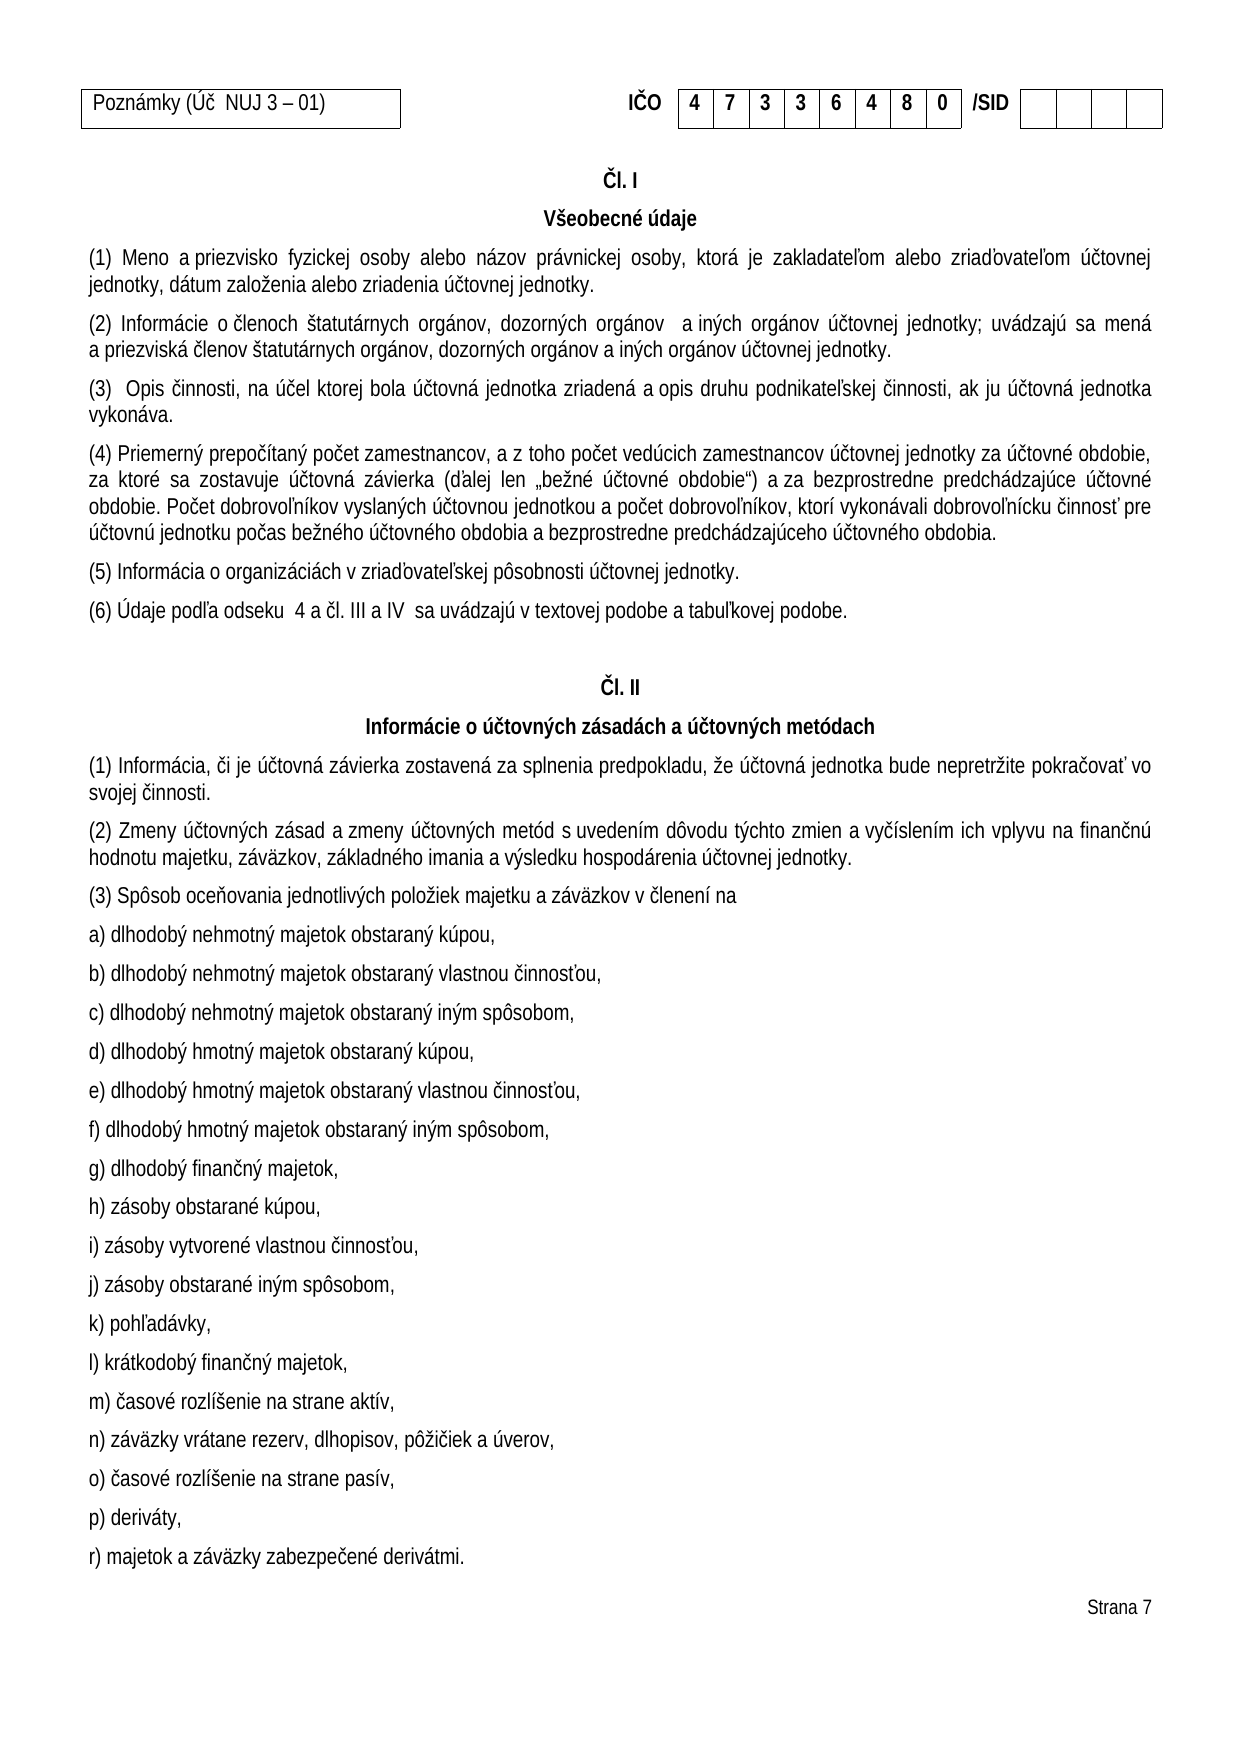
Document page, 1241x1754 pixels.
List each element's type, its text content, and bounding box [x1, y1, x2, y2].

text Čl. I [89, 167, 1152, 193]
table_header 7 [714, 90, 749, 128]
text (3) Opis činnosti, na účel ktorej bola účtovná jednotka zriadená a opis druhu podnikateľskej činnosti, ak ju účtovná jednotka vykonáva. [89, 375, 1152, 427]
text (4) Priemerný prepočítaný počet zamestnancov, a z toho počet vedúcich zamestnancov účtovnej jednotky za účtovné obdobie, za ktoré sa zostavuje účtovná závierka (ďalej len „bežné účtovné obdobie“) a za bezprostredne predchádzajúce účtovné obdobie. Počet dobrovoľníkov vyslaných účtovnou jednotkou a počet dobrovoľníkov, ktorí vykonávali dobrovoľnícku činnosť pre účtovnú jednotku počas bežného účtovného obdobia a bezprostredne predchádzajúceho účtovného obdobia. [89, 440, 1152, 545]
table_header 6 [820, 90, 855, 128]
text Čl. II [89, 674, 1152, 701]
table_header IČO [401, 89, 678, 128]
text Informácie o účtovných zásadách a účtovných metódach [89, 713, 1152, 739]
table_header [1092, 90, 1126, 128]
text l) krátkodobý finančný majetok, [89, 1349, 1152, 1375]
text d) dlhodobý hmotný majetok obstaraný kúpou, [89, 1038, 1152, 1064]
text (2) Informácie o členoch štatutárnych orgánov, dozorných orgánov a iných orgánov účtovnej jednotky; uvádzajú sa mená a priezviská členov štatutárnych orgánov, dozorných orgánov a iných orgánov účtovnej jednotky. [89, 309, 1152, 362]
text c) dlhodobý nehmotný majetok obstaraný iným spôsobom, [89, 999, 1152, 1025]
table_header Poznámky (Úč NUJ 3 – 01) [82, 90, 400, 128]
table_header 0 [927, 90, 961, 128]
text a) dlhodobý nehmotný majetok obstaraný kúpou, [89, 921, 1152, 948]
text b) dlhodobý nehmotný majetok obstaraný vlastnou činnosťou, [89, 960, 1152, 987]
text (5) Informácia o organizáciách v zriaďovateľskej pôsobnosti účtovnej jednotky. [89, 558, 1152, 584]
table_header 4 [856, 90, 890, 128]
text g) dlhodobý finančný majetok, [89, 1154, 1152, 1181]
table_header /SID [962, 89, 1020, 128]
text p) deriváty, [89, 1504, 1152, 1531]
text Všeobecné údaje [89, 205, 1152, 232]
text e) dlhodobý hmotný majetok obstaraný vlastnou činnosťou, [89, 1077, 1152, 1103]
text i) zásoby vytvorené vlastnou činnosťou, [89, 1232, 1152, 1258]
table_header 3 [750, 90, 784, 128]
text h) zásoby obstarané kúpou, [89, 1193, 1152, 1220]
text n) záväzky vrátane rezerv, dlhopisov, pôžičiek a úverov, [89, 1426, 1152, 1453]
text (6) Údaje podľa odseku 4 a čl. III a IV sa uvádzajú v textovej podobe a tabuľkovej podobe. [89, 597, 1152, 623]
text (1) Informácia, či je účtovná závierka zostavená za splnenia predpokladu, že účtovná jednotka bude nepretržite pokračovať vo svojej činnosti. [89, 752, 1152, 805]
text r) majetok a záväzky zabezpečené derivátmi. [89, 1543, 1152, 1569]
table_header [1057, 90, 1091, 128]
text (1) Meno a priezvisko fyzickej osoby alebo názov právnickej osoby, ktorá je zakladateľom alebo zriaďovateľom účtovnej jednotky, dátum založenia alebo zriadenia účtovnej jednotky. [89, 244, 1152, 297]
table_header 4 [679, 90, 713, 128]
text f) dlhodobý hmotný majetok obstaraný iným spôsobom, [89, 1116, 1152, 1142]
table_header 3 [785, 90, 819, 128]
text j) zásoby obstarané iným spôsobom, [89, 1271, 1152, 1297]
table_header 8 [891, 90, 926, 128]
text o) časové rozlíšenie na strane pasív, [89, 1465, 1152, 1492]
text k) pohľadávky, [89, 1310, 1152, 1336]
text m) časové rozlíšenie na strane aktív, [89, 1388, 1152, 1414]
text (2) Zmeny účtovných zásad a zmeny účtovných metód s uvedením dôvodu týchto zmien a vyčíslením ich vplyvu na finančnú hodnotu majetku, záväzkov, základného imania a výsledku hospodárenia účtovnej jednotky. [89, 817, 1152, 870]
text (3) Spôsob oceňovania jednotlivých položiek majetku a záväzkov v členení na [89, 882, 1152, 909]
table_header [1021, 90, 1056, 128]
table_header [1127, 90, 1162, 128]
